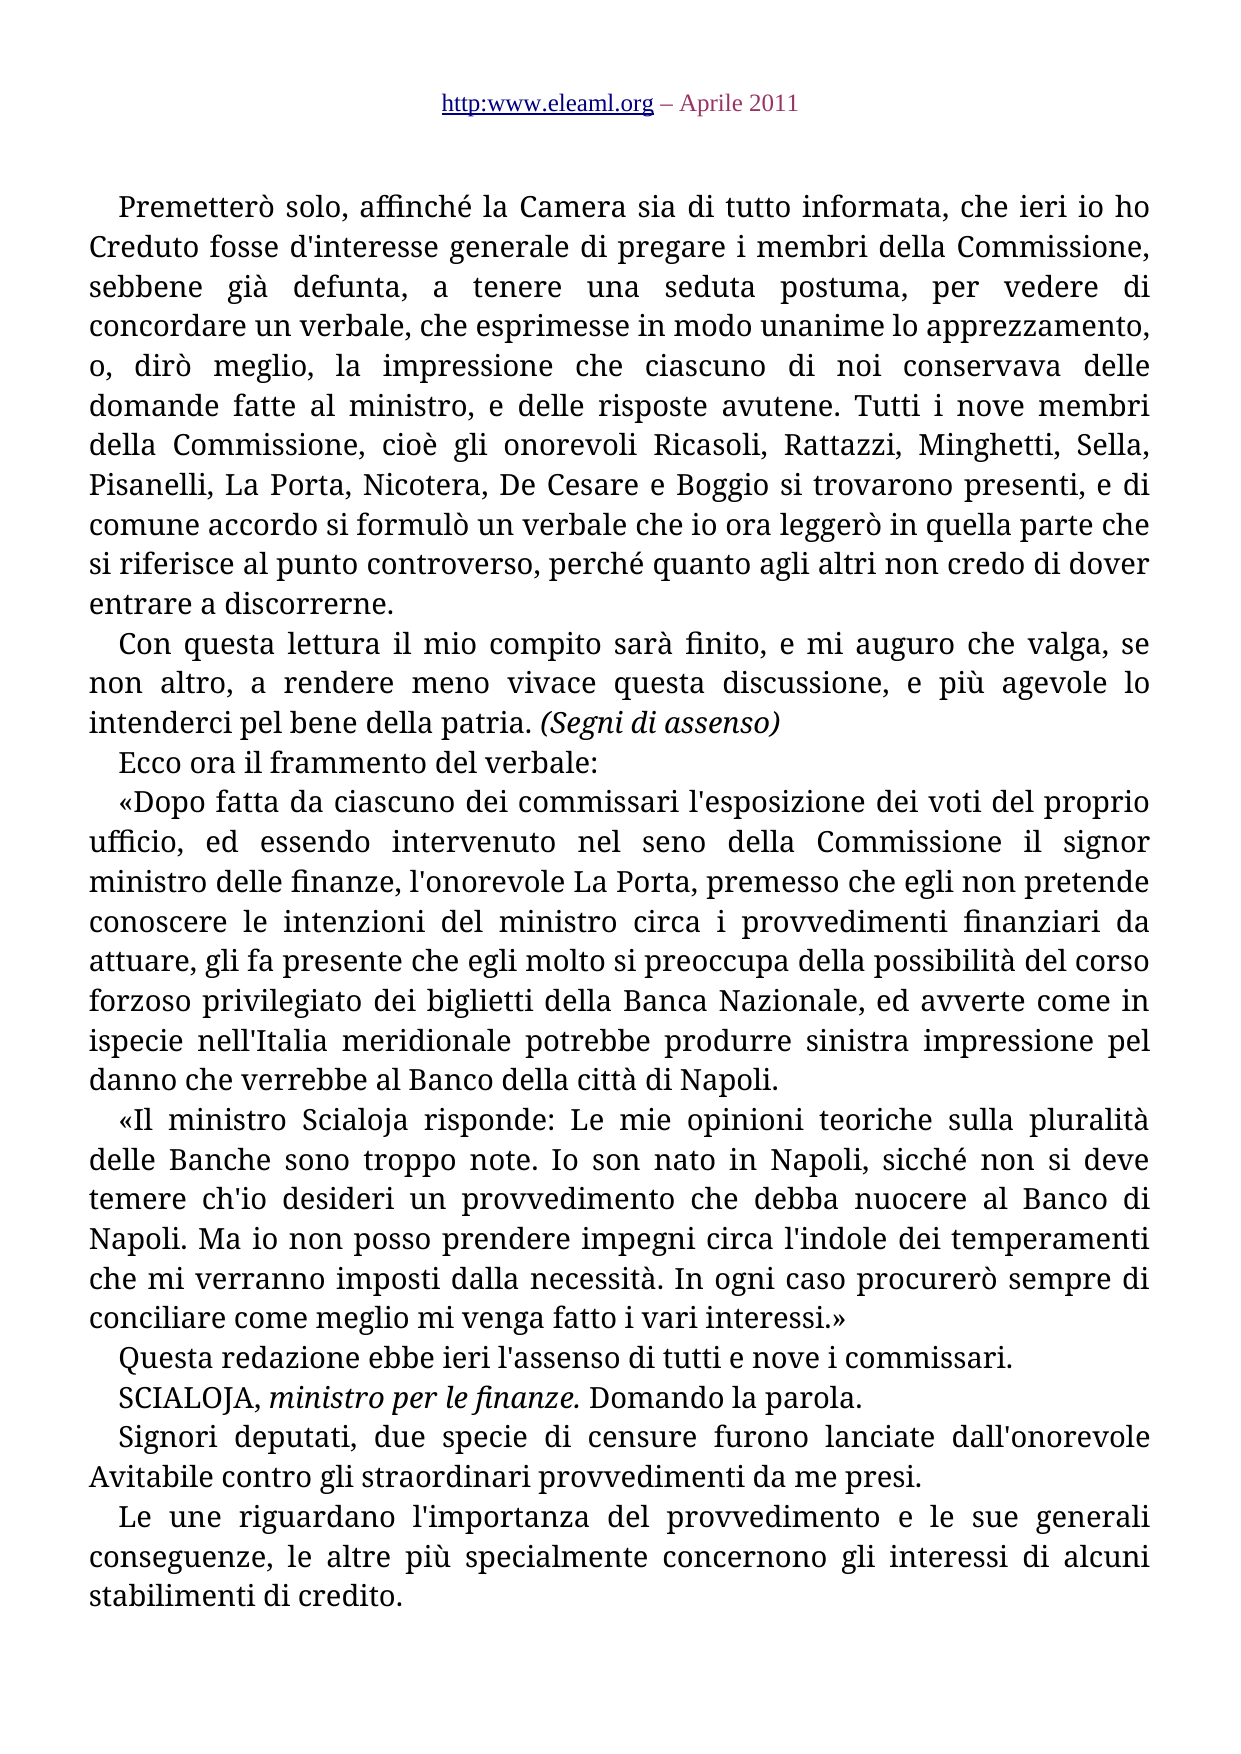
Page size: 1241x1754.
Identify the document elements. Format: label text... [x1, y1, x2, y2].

text SCIALOJA, ministro per le finanze. Domando la parola. [88, 1377, 1152, 1417]
text «Il ministro Scialoja risponde: Le mie opinioni teoriche sulla pluralità delle Banche sono troppo note. Io son nato in Napoli, sicché non si deve temere ch'io desideri un provvedimento che debba nuocere al Banco di Napoli. Ma io non posso prendere impegni circa l'indole dei temperamenti che mi verranno imposti dalla necessità. In ogni caso procurerò sempre di conciliare come meglio mi venga fatto i vari interessi.» [88, 1099, 1152, 1337]
text Le une riguardano l'importanza del provvedimento e le sue generali conseguenze, le altre più specialmente concernono gli interessi di alcuni stabilimenti di credito. [88, 1496, 1152, 1615]
text Ecco ora il frammento del verbale: [88, 742, 1152, 782]
text Signori deputati, due specie di censure furono lanciate dall'onorevole Avitabile contro gli straordinari provvedimenti da me presi. [88, 1417, 1152, 1496]
text «Dopo fatta da ciascuno dei commissari l'esposizione dei voti del proprio ufficio, ed essendo intervenuto nel seno della Commissione il signor ministro delle finanze, l'onorevole La Porta, premesso che egli non pretende conoscere le intenzioni del ministro circa i provvedimenti finanziari da attuare, gli fa presente che egli molto si preoccupa della possibilità del corso forzoso privilegiato dei biglietti della Banca Nazionale, ed avverte come in ispecie nell'Italia meridionale potrebbe produrre sinistra impressione pel danno che verrebbe al Banco della città di Napoli. [88, 782, 1152, 1099]
text Questa redazione ebbe ieri l'assenso di tutti e nove i commissari. [88, 1337, 1152, 1377]
text Premetterò solo, affinché la Camera sia di tutto informata, che ieri io ho Creduto fosse d'interesse generale di pregare i membri della Commissione, sebbene già defunta, a tenere una seduta postuma, per vedere di concordare un verbale, che esprimesse in modo unanime lo apprezzamento, o, dirò meglio, la impressione che ciascuno di noi conservava delle domande fatte al ministro, e delle risposte avutene. Tutti i nove membri della Commissione, cioè gli onorevoli Ricasoli, Rattazzi, Minghetti, Sella, Pisanelli, La Porta, Nicotera, De Cesare e Boggio si trovarono presenti, e di comune accordo si formulò un verbale che io ora leggerò in quella parte che si riferisce al punto controverso, perché quanto agli altri non credo di dover entrare a discorrerne. [88, 186, 1152, 623]
text Con questa lettura il mio compito sarà finito, e mi auguro che valga, se non altro, a rendere meno vivace questa discussione, e più agevole lo intenderci pel bene della patria. (Segni di assenso) [88, 623, 1152, 742]
